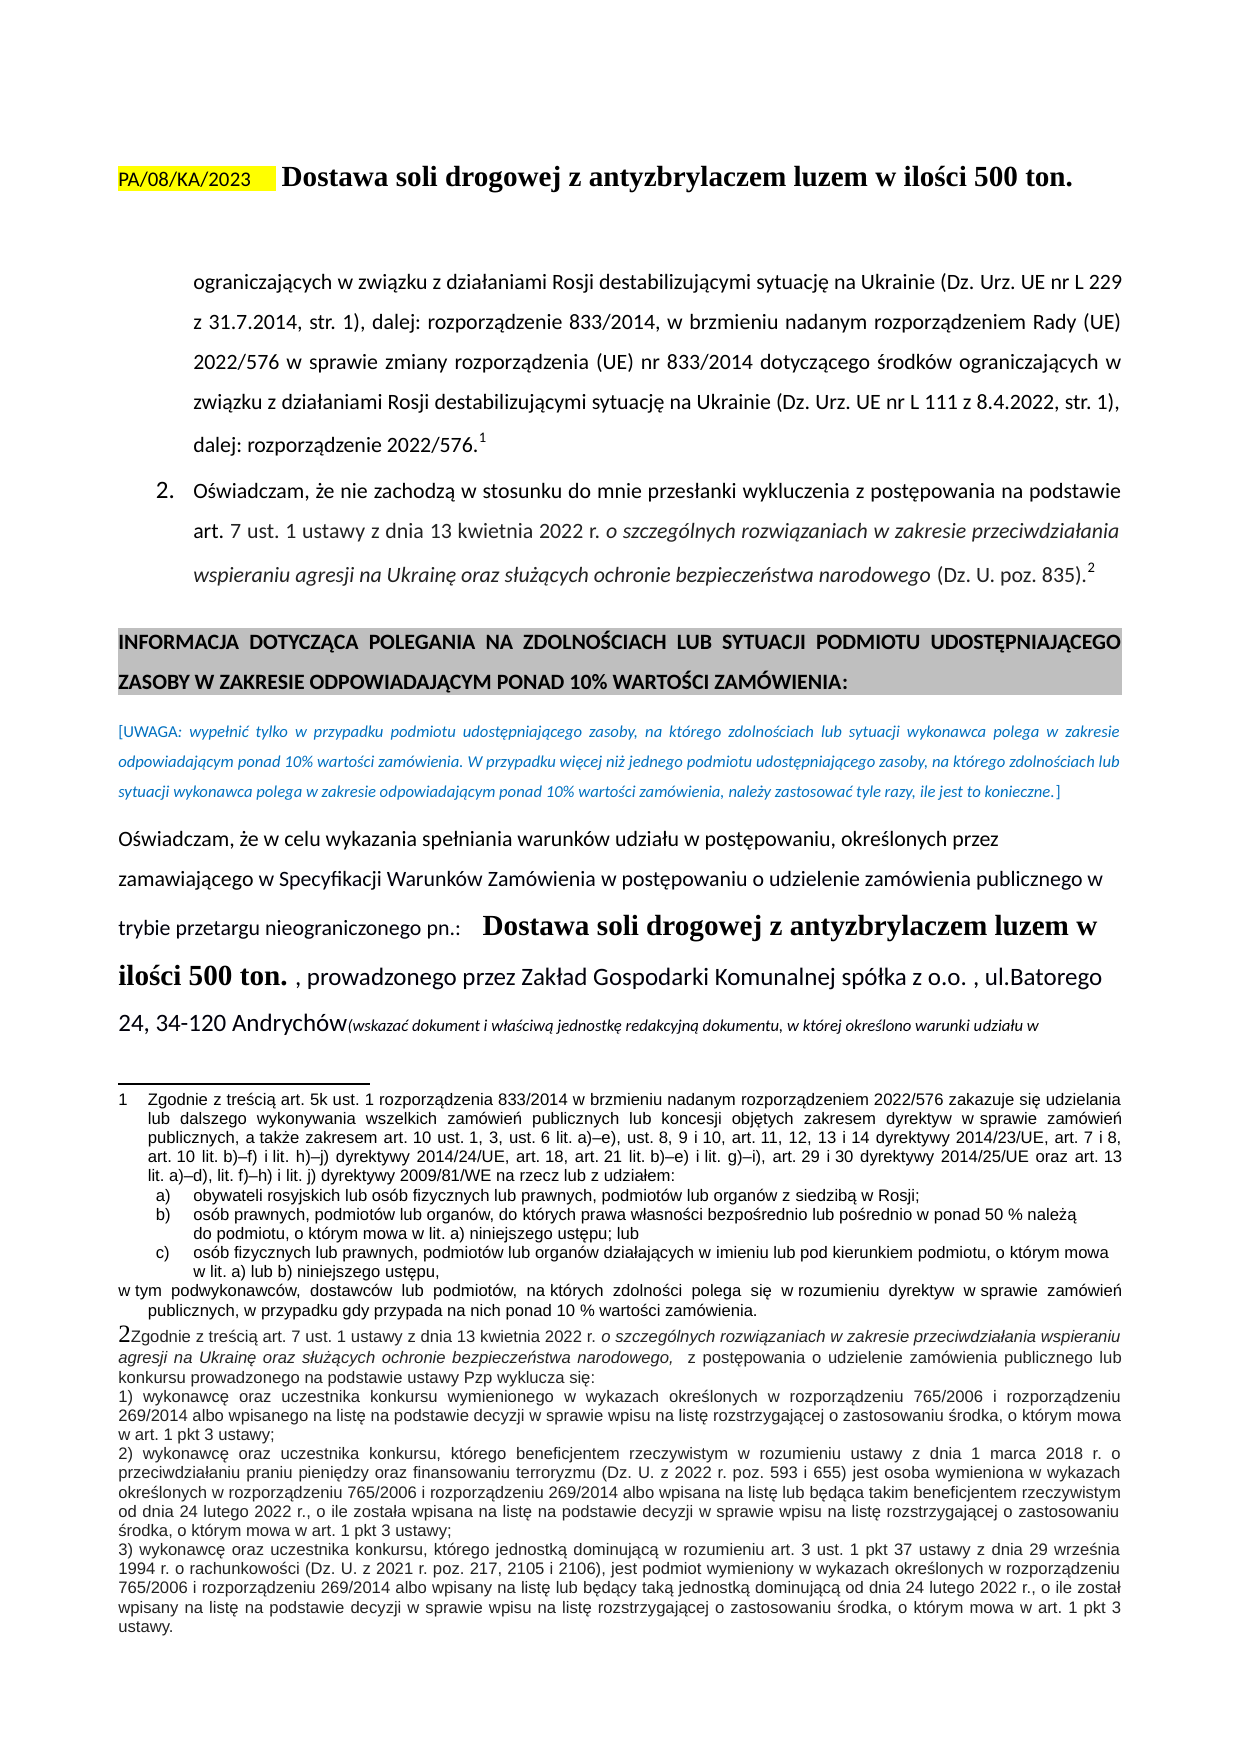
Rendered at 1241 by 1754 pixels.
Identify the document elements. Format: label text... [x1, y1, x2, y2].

list ograniczających w związku z działaniami Rosji destabilizującymi sytuację na Ukrainie (Dz. Urz. UE nr L 229 z 31.7.2014, str. 1), dalej: rozporządzenie 833/2014, w brzmieniu nadanym rozporządzeniem Rady (UE) 2022/576 w sprawie zmiany rozporządzenia (UE) nr 833/2014 dotyczącego środków ograniczających w związku z działaniami Rosji destabilizującymi sytuację na Ukrainie (Dz. Urz. UE nr L 111 z 8.4.2022, str. 1), dalej: rozporządzenie 2022/576. [156, 268, 1122, 459]
list obywateli rosyjskich lub osób fizycznych lub prawnych, podmiotów lub organów z siedzibą w Rosji; [156, 1185, 1122, 1204]
list Zgodnie z treścią art. 5k ust. 1 rozporządzenia 833/2014 w brzmieniu nadanym rozporządzeniem 2022/576 zakazuje się udzielania lub dalszego wykonywania wszelkich zamówień publicznych lub koncesji objętych zakresem dyrektyw w sprawie zamówień publicznych, a także zakresem art. 10 ust. 1, 3, ust. 6 lit. a)–e), ust. 8, 9 i 10, art. 11, 12, 13 i 14 dyrektywy 2014/23/UE, art. 7 i 8, art. 10 lit. b)–f) i lit. h)–j) dyrektywy 2014/24/UE, art. 18, art. 21 lit. b)–e) i lit. g)–i), art. 29 i 30 dyrektywy 2014/25/UE oraz art. 13 lit. a)–d), lit. f)–h) i lit. j) dyrektywy 2009/81/WE na rzecz lub z udziałem: [118, 1089, 1122, 1185]
list Zgodnie z treścią art. 7 ust. 1 ustawy z dnia 13 kwietnia 2022 r. o szczególnych rozwiązaniach w zakresie przeciwdziałania wspieraniu agresji na Ukrainę oraz służących ochronie bezpieczeństwa narodowego, z postępowania o udzielenie zamówienia publicznego lub konkursu prowadzonego na podstawie ustawy Pzp wyklucza się: [118, 1319, 1122, 1387]
text Oświadczam, że w celu wykazania spełniania warunków udziału w postępowaniu, określonych przez zamawiającego w Specyfikacji Warunków Zamówienia w postępowaniu o udzielenie zamówienia publicznego w trybie przetargu nieograniczonego pn.: Dostawa soli drogowej z antyzbrylaczem luzem w ilości 500 ton. , prowadzonego przez Zakład Gospodarki Komunalnej spółka z o.o. , ul.Batorego 24, 34-120 Andrychów(wskazać dokument i właściwą jednostkę redakcyjną dokumentu, w której określono warunki udziału w [118, 825, 1122, 1038]
list w tym podwykonawców, dostawców lub podmiotów, na których zdolności polega się w rozumieniu dyrektyw w sprawie zamówień publicznych, w przypadku gdy przypada na nich ponad 10 % wartości zamówienia. [118, 1281, 1122, 1319]
list osób fizycznych lub prawnych, podmiotów lub organów działających w imieniu lub pod kierunkiem podmiotu, o którym mowa w lit. a) lub b) niniejszego ustępu, [156, 1243, 1122, 1281]
list Oświadczam, że nie zachodzą w stosunku do mnie przesłanki wykluczenia z postępowania na podstawie art. 7 ust. 1 ustawy z dnia 13 kwietnia 2022 r. o szczególnych rozwiązaniach w zakresie przeciwdziałania wspieraniu agresji na Ukrainę oraz służących ochronie bezpieczeństwa narodowego (Dz. U. poz. 835). [156, 474, 1122, 588]
list osób prawnych, podmiotów lub organów, do których prawa własności bezpośrednio lub pośrednio w ponad 50 % należą do podmiotu, o którym mowa w lit. a) niniejszego ustępu; lub [156, 1204, 1122, 1243]
text [UWAGA: wypełnić tylko w przypadku podmiotu udostępniającego zasoby, na którego zdolnościach lub sytuacji wykonawca polega w zakresie odpowiadającym ponad 10% wartości zamówienia. W przypadku więcej niż jednego podmiotu udostępniającego zasoby, na którego zdolnościach lub sytuacji wykonawca polega w zakresie odpowiadającym ponad 10% wartości zamówienia, należy zastosować tyle razy, ile jest to konieczne.] [118, 721, 1122, 802]
text INFORMACJA DOTYCZĄCA POLEGANIA NA ZDOLNOŚCIACH LUB SYTUACJI PODMIOTU UDOSTĘPNIAJĄCEGO ZASOBY W ZAKRESIE ODPOWIADAJĄCYM PONAD 10% WARTOŚCI ZAMÓWIENIA: [118, 628, 1122, 695]
list 2) wykonawcę oraz uczestnika konkursu, którego beneficjentem rzeczywistym w rozumieniu ustawy z dnia 1 marca 2018 r. o przeciwdziałaniu praniu pieniędzy oraz finansowaniu terroryzmu (Dz. U. z 2022 r. poz. 593 i 655) jest osoba wymieniona w wykazach określonych w rozporządzeniu 765/2006 i rozporządzeniu 269/2014 albo wpisana na listę lub będąca takim beneficjentem rzeczywistym od dnia 24 lutego 2022 r., o ile została wpisana na listę na podstawie decyzji w sprawie wpisu na listę rozstrzygającej o zastosowaniu środka, o którym mowa w art. 1 pkt 3 ustawy; [118, 1444, 1122, 1540]
list 3) wykonawcę oraz uczestnika konkursu, którego jednostką dominującą w rozumieniu art. 3 ust. 1 pkt 37 ustawy z dnia 29 września 1994 r. o rachunkowości (Dz. U. z 2021 r. poz. 217, 2105 i 2106), jest podmiot wymieniony w wykazach określonych w rozporządzeniu 765/2006 i rozporządzeniu 269/2014 albo wpisany na listę lub będący taką jednostką dominującą od dnia 24 lutego 2022 r., o ile został wpisany na listę na podstawie decyzji w sprawie wpisu na listę rozstrzygającej o zastosowaniu środka, o którym mowa w art. 1 pkt 3 ustawy. [118, 1540, 1122, 1636]
list 1) wykonawcę oraz uczestnika konkursu wymienionego w wykazach określonych w rozporządzeniu 765/2006 i rozporządzeniu 269/2014 albo wpisanego na listę na podstawie decyzji w sprawie wpisu na listę rozstrzygającej o zastosowaniu środka, o którym mowa w art. 1 pkt 3 ustawy; [118, 1387, 1122, 1444]
